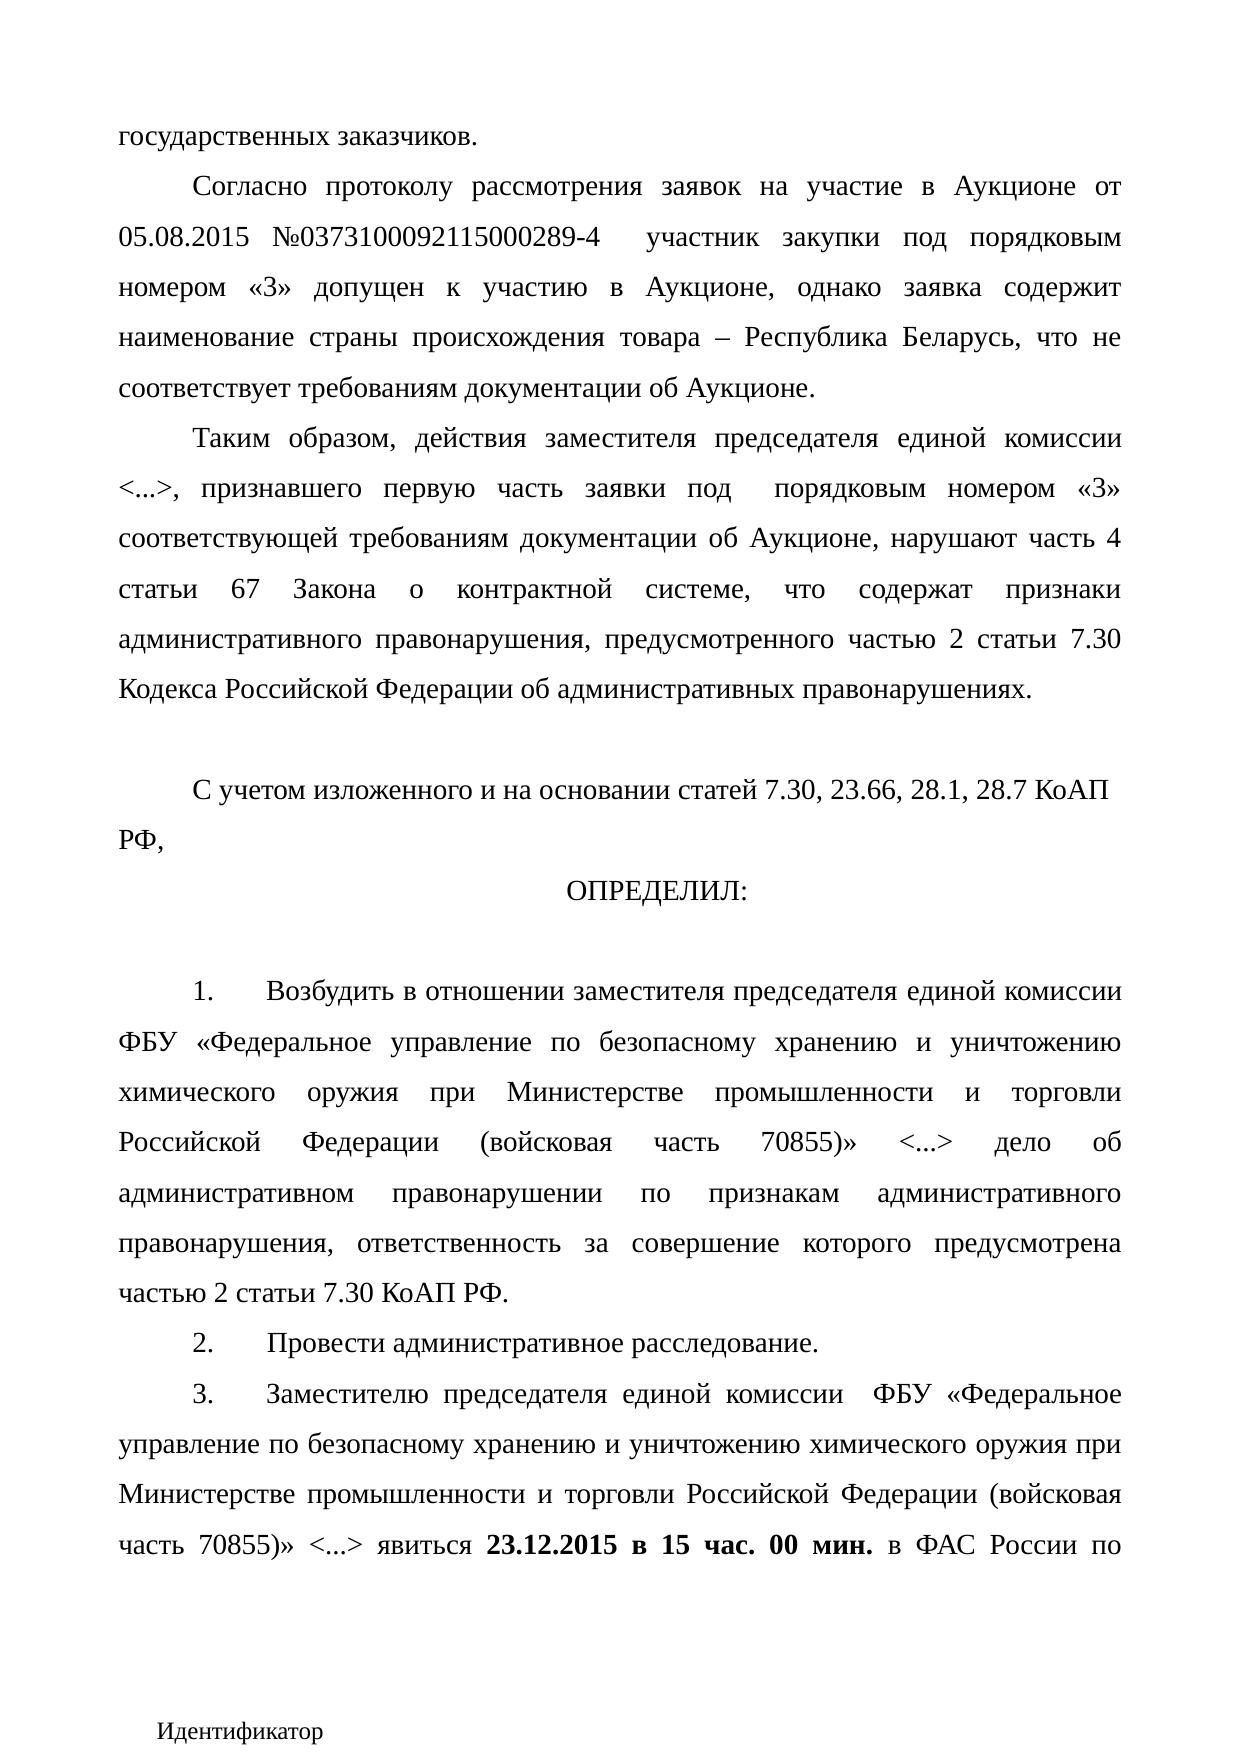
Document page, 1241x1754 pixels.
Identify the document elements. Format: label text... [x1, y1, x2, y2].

text государственных заказчиков. [118, 118, 1122, 152]
text ОПРЕДЕЛИЛ: [118, 873, 1122, 906]
text 1. Возбудить в отношении заместителя председателя единой комиссии ФБУ «Федеральное управление по безопасному хранению и уничтожению химического оружия при Министерстве промышленности и торговли Российской Федерации (войсковая часть 70855)» <...> дело об административном правонарушении по признакам административного правонарушения, ответственность за совершение которого предусмотрена частью 2 статьи 7.30 КоАП РФ. [118, 973, 1122, 1309]
text 3. Заместителю председателя единой комиссии ФБУ «Федеральное управление по безопасному хранению и уничтожению химического оружия при Министерстве промышленности и торговли Российской Федерации (войсковая часть 70855)» <...> явиться 23.12.2015 в 15 час. 00 мин. в ФАС России по [118, 1376, 1122, 1560]
text Согласно протоколу рассмотрения заявок на участие в Аукционе от 05.08.2015 №0373100092115000289-4 участник закупки под порядковым номером «3» допущен к участию в Аукционе, однако заявка содержит наименование страны происхождения товара – Республика Беларусь, что не соответствует требованиям документации об Аукционе. [118, 168, 1122, 403]
list Провести административное расследование. [118, 1326, 1122, 1359]
text С учетом изложенного и на основании статей 7.30, 23.66, 28.1, 28.7 КоАП [118, 772, 1122, 806]
text РФ, [118, 822, 1122, 856]
text Таким образом, действия заместителя председателя единой комиссии <...>, признавшего первую часть заявки под порядковым номером «3» соответствующей требованиям документации об Аукционе, нарушают часть 4 статьи 67 Закона о контрактной системе, что содержат признаки административного правонарушения, предусмотренного частью 2 статьи 7.30 Кодекса Российской Федерации об административных правонарушениях. [118, 420, 1122, 705]
